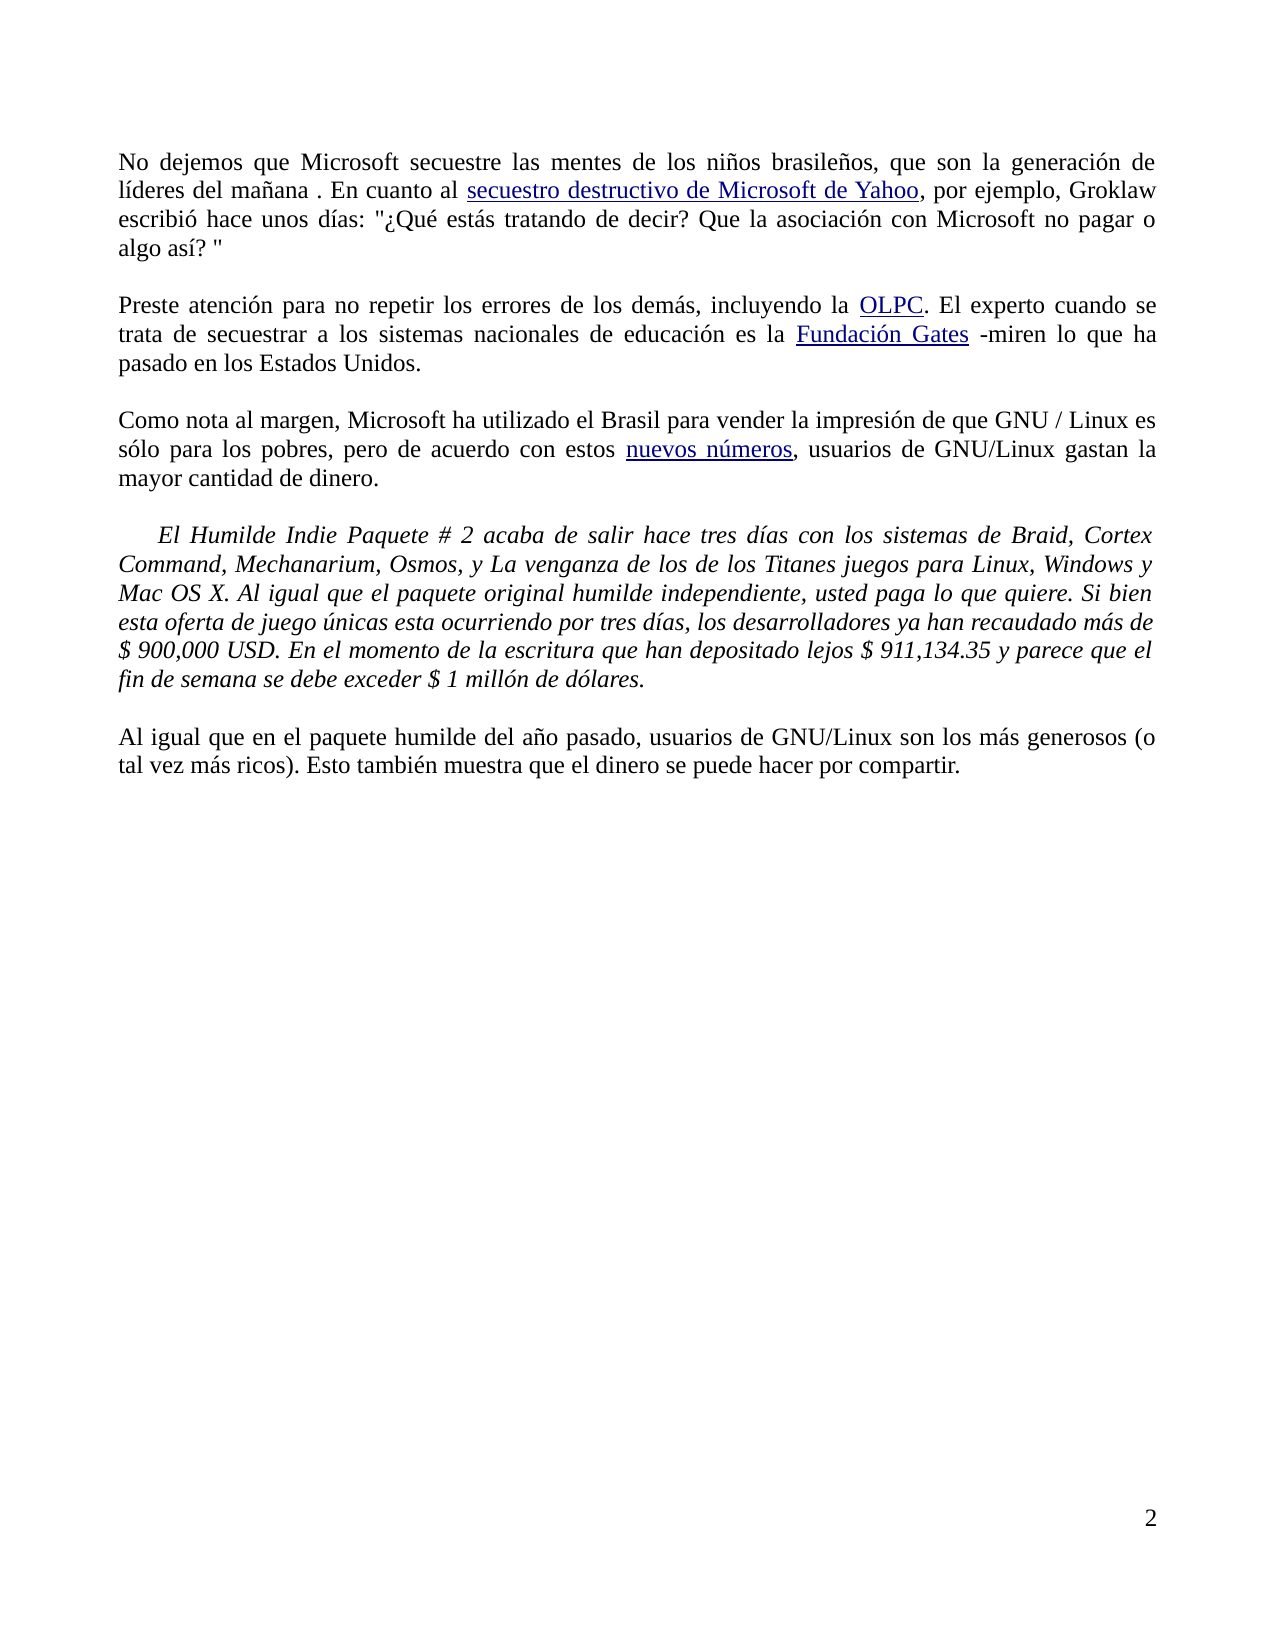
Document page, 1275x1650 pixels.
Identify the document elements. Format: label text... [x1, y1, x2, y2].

text Al igual que en el paquete humilde del año pasado, usuarios de GNU/Linux son los más generosos (o tal vez más ricos). Esto también muestra que el dinero se puede hacer por compartir. [118, 722, 1157, 779]
text No dejemos que Microsoft secuestre las mentes de los niños brasileños, que son la generación de líderes del mañana . En cuanto al secuestro destructivo de Microsoft de Yahoo, por ejemplo, Groklaw escribió hace unos días: "¿Qué estás tratando de decir? Que la asociación con Microsoft no pagar o algo así? " [118, 147, 1157, 262]
text Como nota al margen, Microsoft ha utilizado el Brasil para vender la impresión de que GNU / Linux es sólo para los pobres, pero de acuerdo con estos nuevos números, usuarios de GNU/Linux gastan la mayor cantidad de dinero. [118, 406, 1157, 492]
text El Humilde Indie Paquete # 2 acaba de salir hace tres días con los sistemas de Braid, Cortex Command, Mechanarium, Osmos, y La venganza de los de los Titanes juegos para Linux, Windows y Mac OS X. Al igual que el paquete original humilde independiente, usted paga lo que quiere. Si bien esta oferta de juego únicas esta ocurriendo por tres días, los desarrolladores ya han recaudado más de $ 900,000 USD. En el momento de la escritura que han depositado lejos $ 911,134.35 y parece que el fin de semana se debe exceder $ 1 millón de dólares. [118, 521, 1157, 693]
text Preste atención para no repetir los errores de los demás, incluyendo la OLPC. El experto cuando se trata de secuestrar a los sistemas nacionales de educación es la Fundación Gates -miren lo que ha pasado en los Estados Unidos. [118, 291, 1157, 377]
